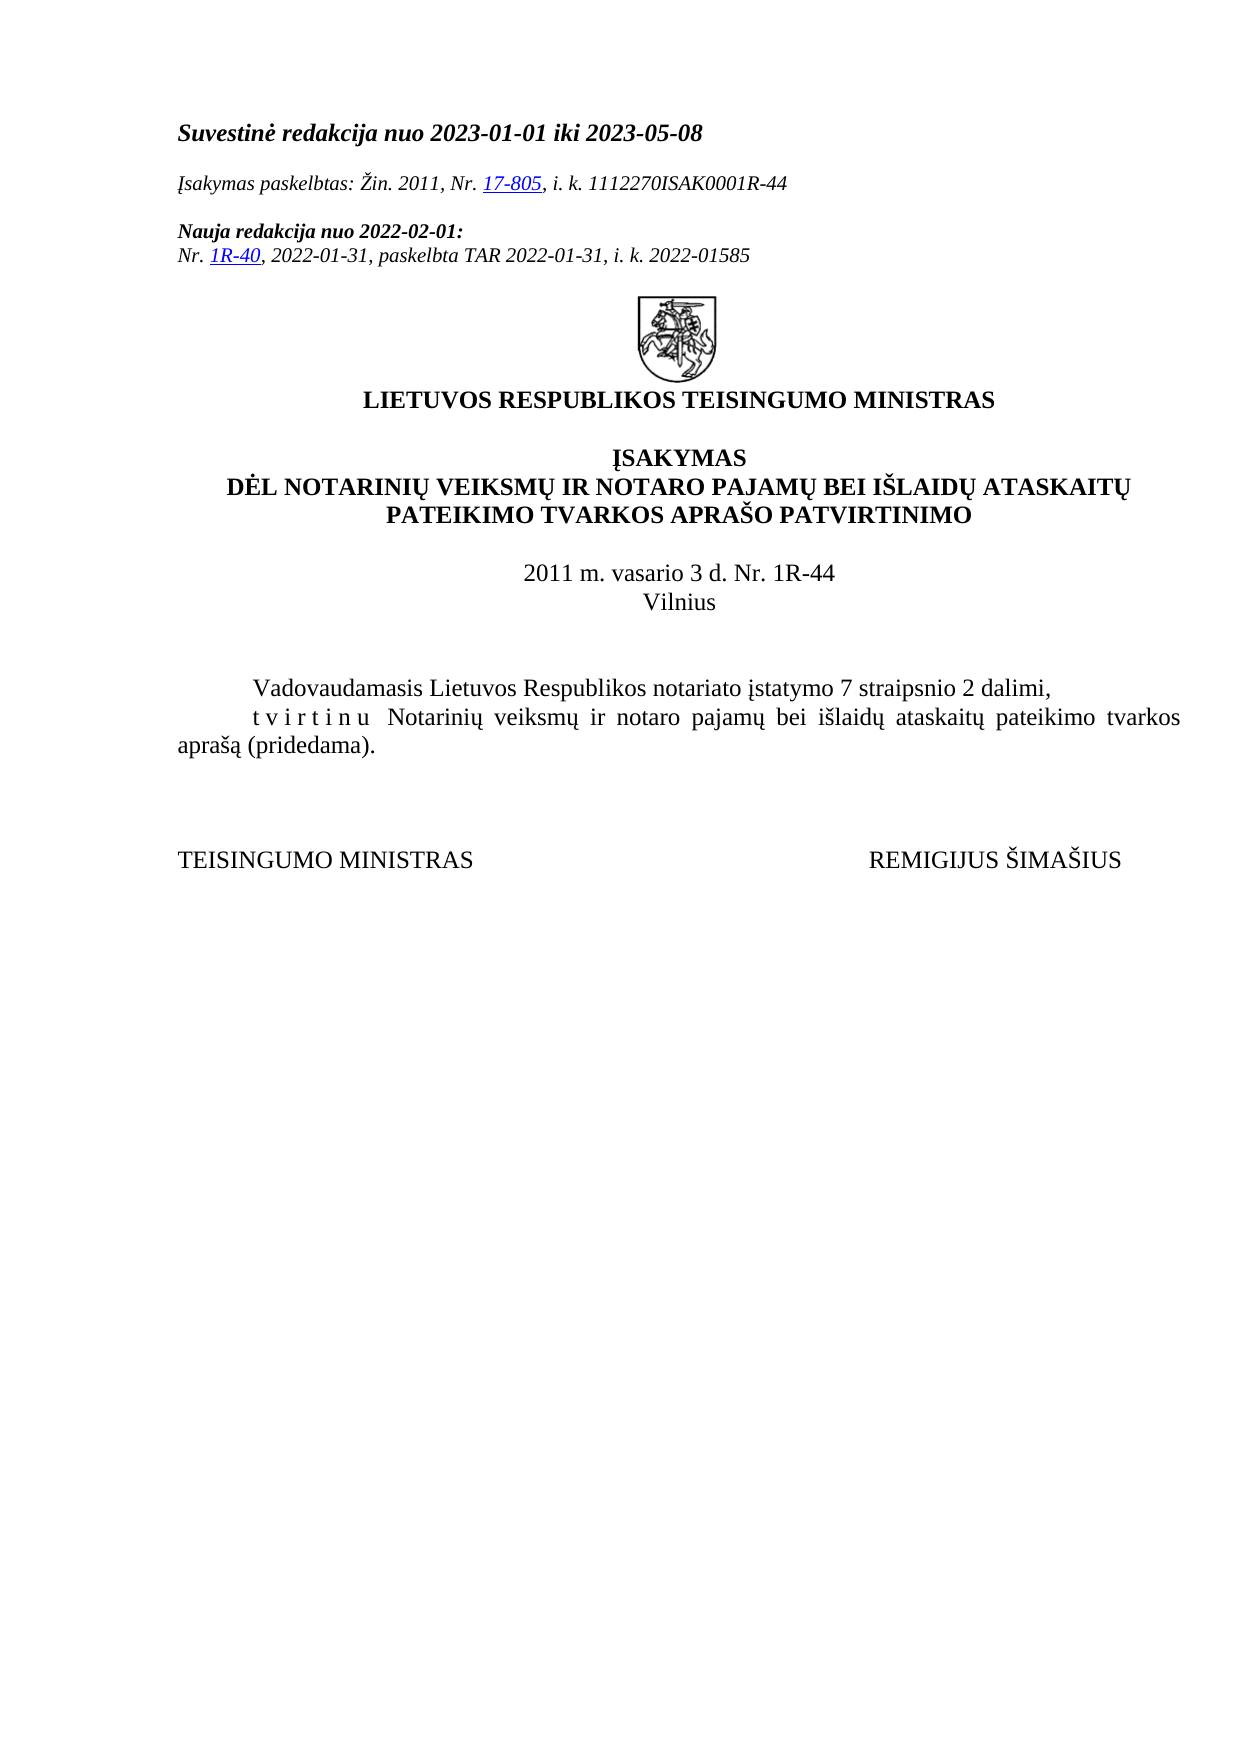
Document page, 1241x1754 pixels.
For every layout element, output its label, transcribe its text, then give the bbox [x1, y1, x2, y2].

text Įsakymas paskelbtas: Žin. 2011, Nr. 17-805, i. k. 1112270ISAK0001R-44 [177, 171, 1181, 195]
text Teisingumo ministras Remigijus Šimašius [177, 846, 1181, 874]
text Nr. 1R-40, 2022-01-31, paskelbta TAR 2022-01-31, i. k. 2022-01585 [177, 243, 1181, 267]
text Vilnius [177, 587, 1181, 616]
text Nauja redakcija nuo 2022-02-01: [177, 219, 1181, 243]
text ĮSAKYMAS [177, 443, 1181, 472]
text Vadovaudamasis Lietuvos Respublikos notariato įstatymo 7 straipsnio 2 dalimi, [177, 673, 1181, 702]
text Suvestinė redakcija nuo 2023-01-01 iki 2023-05-08 [177, 118, 1181, 147]
text tvirtinu Notarinių veiksmų ir notaro pajamų bei išlaidų ataskaitų pateikimo tvarkos aprašą (pridedama). [177, 702, 1181, 759]
text 2011 m. vasario 3 d. Nr. 1R-44 [177, 558, 1181, 587]
text LIETUVOS RESPUBLIKOS TEISINGUMO MINISTRAS [177, 386, 1181, 414]
text DĖL NOTARINIŲ VEIKSMŲ IR NOTARO PAJAMŲ BEI IŠLAIDŲ ATASKAITŲ PATEIKIMO TVARKOS APRAŠO PATVIRTINIMO [177, 472, 1181, 529]
